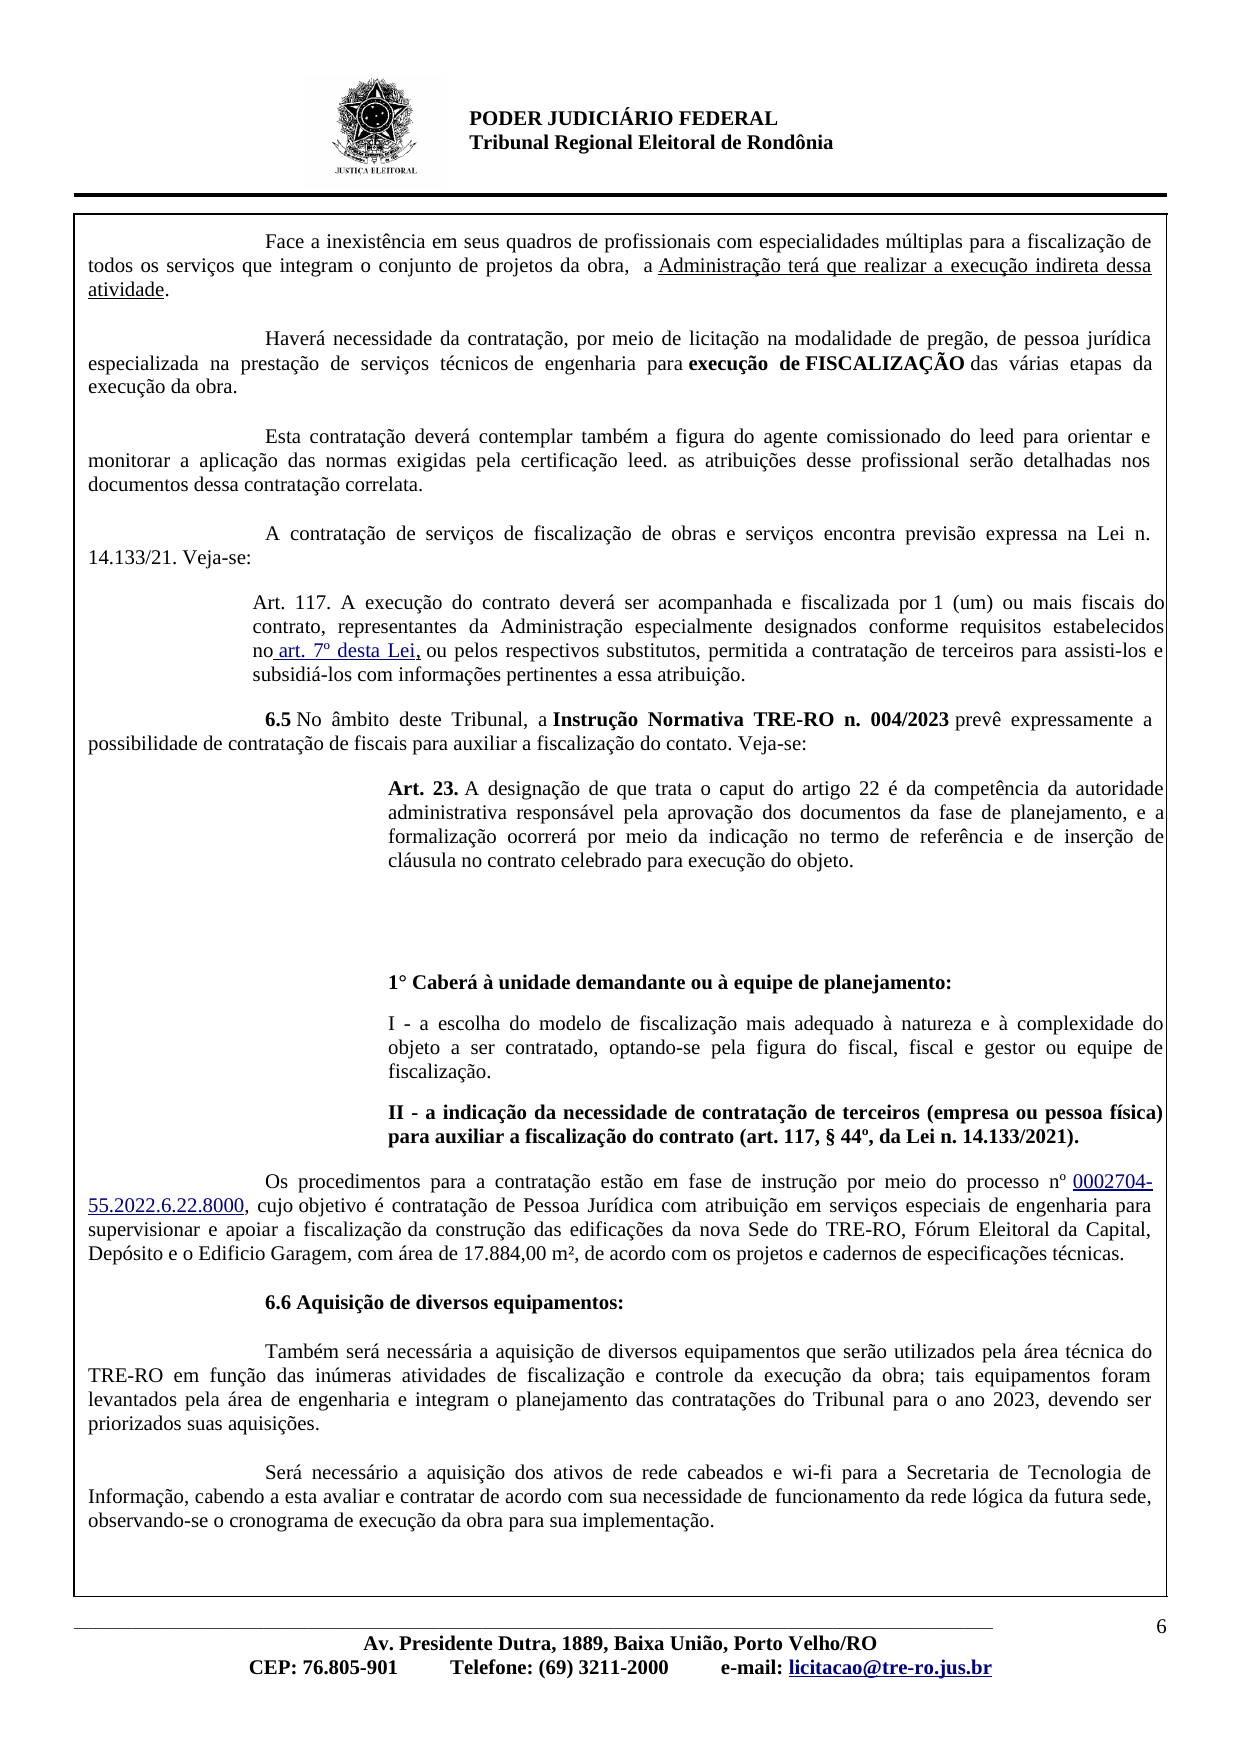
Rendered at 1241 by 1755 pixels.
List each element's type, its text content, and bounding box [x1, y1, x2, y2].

table_cell Face a inexistência em seus quadros de profissionais com especialidades múltiplas para a fiscalização de todos os serviços que integram o conjunto de projetos da obra, a Administração terá que realizar a execução indireta dessa atividade. Haverá necessidade da contratação, por meio de licitação na modalidade de pregão, de pessoa jurídica especializada na prestação de serviços técnicos de engenharia para execução de FISCALIZAÇÃO das várias etapas da execução da obra. Esta contratação deverá contemplar também a figura do agente comissionado do leed para orientar e monitorar a aplicação das normas exigidas pela certificação leed. as atribuições desse profissional serão detalhadas nos documentos dessa contratação correlata. A contratação de serviços de fiscalização de obras e serviços encontra previsão expressa na Lei n. 14.133/21. Veja-se: Art. 117. A execução do contrato deverá ser acompanhada e fiscalizada por 1 (um) ou mais fiscais do contrato, representantes da Administração especialmente designados conforme requisitos estabelecidos no art. 7º desta Lei, ou pelos respectivos substitutos, permitida a contratação de terceiros para assisti-los e subsidiá-los com informações pertinentes a essa atribuição. 6.5 No âmbito deste Tribunal, a Instrução Normativa TRE-RO n. 004/2023 prevê expressamente a possibilidade de contratação de fiscais para auxiliar a fiscalização do contato. Veja-se: Art. 23. A designação de que trata o caput do artigo 22 é da competência da autoridade administrativa responsável pela aprovação dos documentos da fase de planejamento, e a formalização ocorrerá por meio da indicação no termo de referência e de inserção de cláusula no contrato celebrado para execução do objeto. 1° Caberá à unidade demandante ou à equipe de planejamento: I - a escolha do modelo de fiscalização mais adequado à natureza e à complexidade do objeto a ser contratado, optando-se pela figura do fiscal, fiscal e gestor ou equipe de fiscalização. II - a indicação da necessidade de contratação de terceiros (empresa ou pessoa física) para auxiliar a fiscalização do contrato (art. 117, § 44º, da Lei n. 14.133/2021). Os procedimentos para a contratação estão em fase de instrução por meio do processo nº 0002704-55.2022.6.22.8000, cujo objetivo é contratação de Pessoa Jurídica com atribuição em serviços especiais de engenharia para supervisionar e apoiar a fiscalização da construção das edificações da nova Sede do TRE-RO, Fórum Eleitoral da Capital, Depósito e o Edificio Garagem, com área de 17.884,00 m², de acordo com os projetos e cadernos de especificações técnicas. 6.6 Aquisição de diversos equipamentos: Também será necessária a aquisição de diversos equipamentos que serão utilizados pela área técnica do TRE-RO em função das inúmeras atividades de fiscalização e controle da execução da obra; tais equipamentos foram levantados pela área de engenharia e integram o planejamento das contratações do Tribunal para o ano 2023, devendo ser priorizados suas aquisições. Será necessário a aquisição dos ativos de rede cabeados e wi-fi para a Secretaria de Tecnologia de Informação, cabendo a esta avaliar e contratar de acordo com sua necessidade de funcionamento da rede lógica da futura sede, observando-se o cronograma de execução da obra para sua implementação. [75, 215, 1166, 1596]
